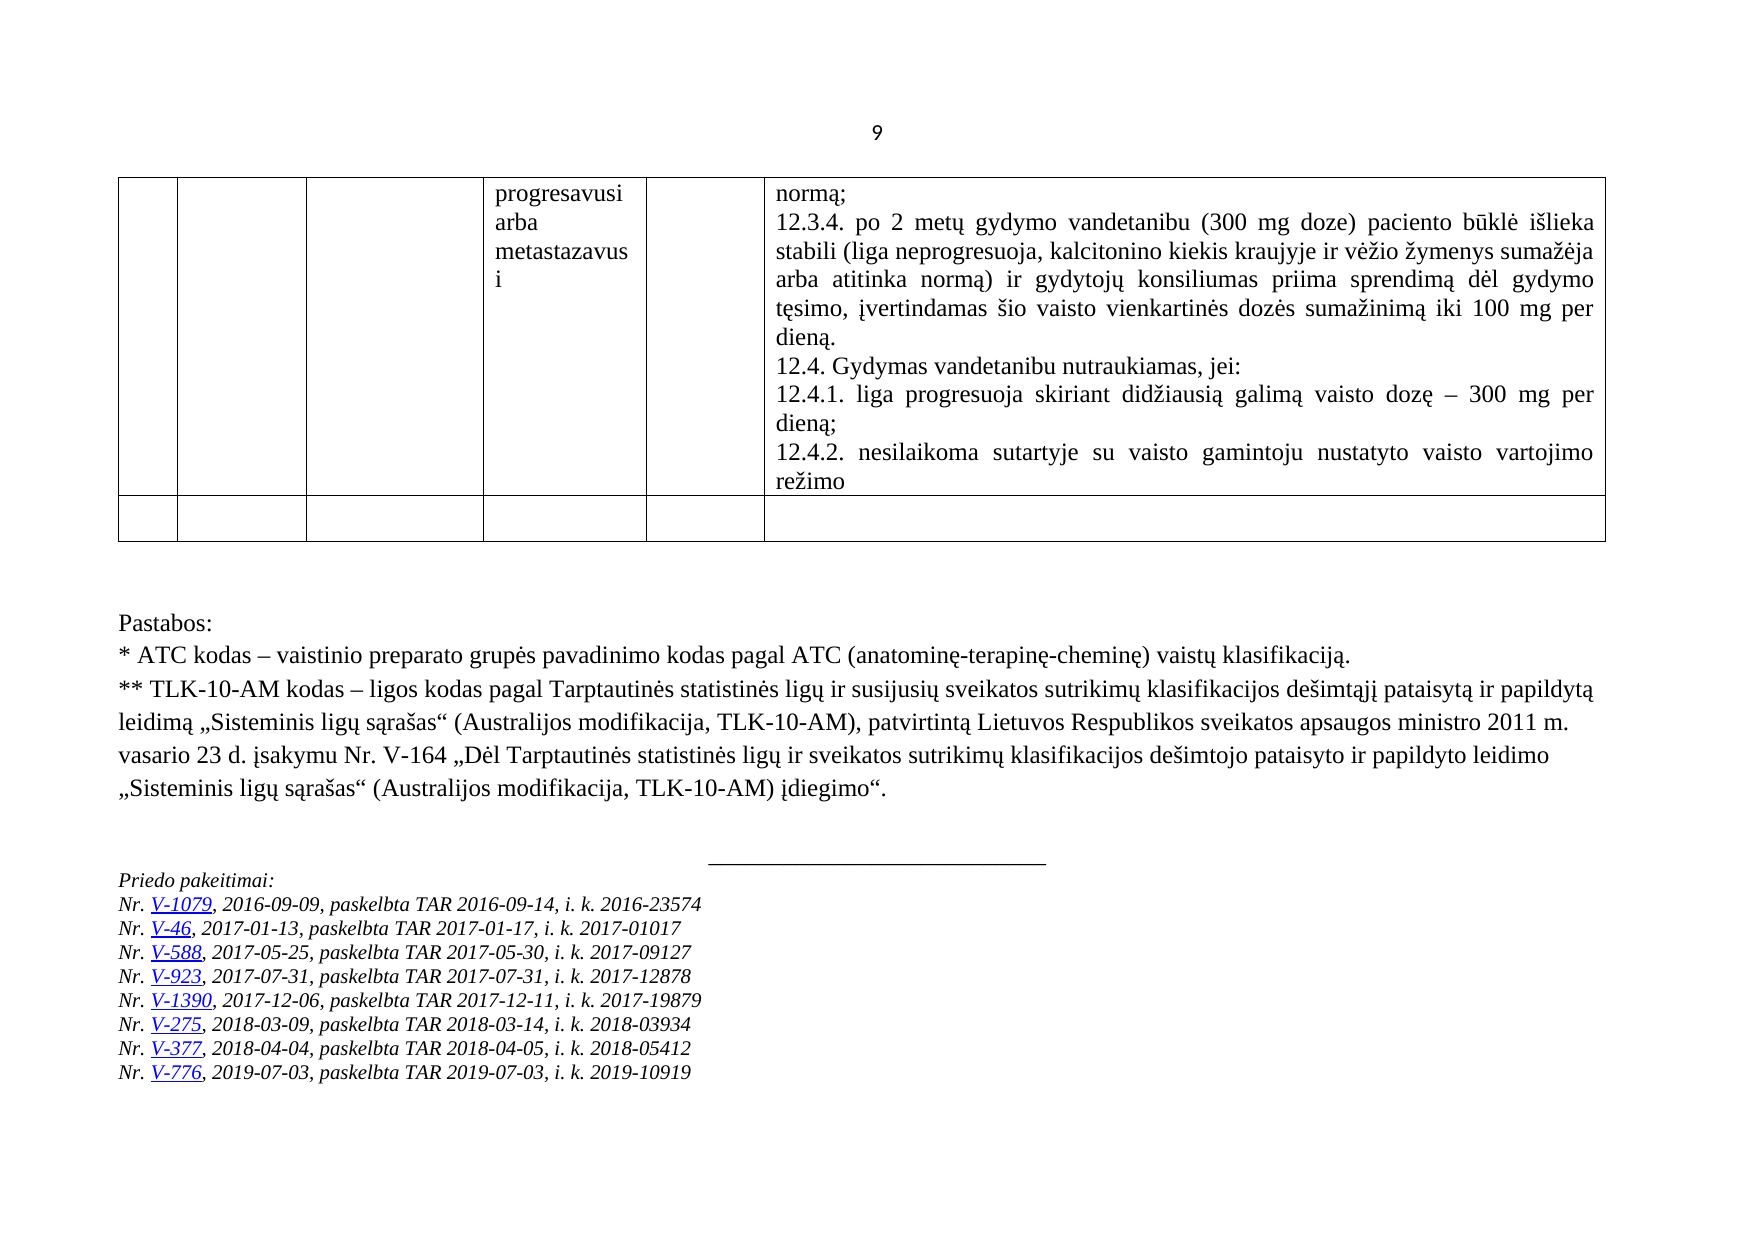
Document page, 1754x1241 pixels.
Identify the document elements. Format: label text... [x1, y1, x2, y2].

text Nr. V-588, 2017-05-25, paskelbta TAR 2017-05-30, i. k. 2017-09127 [118, 940, 1636, 964]
table_cell [647, 496, 764, 541]
table_cell [307, 496, 483, 541]
text Nr. V-46, 2017-01-13, paskelbta TAR 2017-01-17, i. k. 2017-01017 [118, 916, 1636, 940]
text Priedo pakeitimai: [118, 867, 1636, 892]
table_cell [119, 496, 177, 541]
text Nr. V-275, 2018-03-09, paskelbta TAR 2018-03-14, i. k. 2018-03934 [118, 1012, 1636, 1036]
text Nr. V-377, 2018-04-04, paskelbta TAR 2018-04-05, i. k. 2018-05412 [118, 1036, 1636, 1060]
table_cell progresavusi arba metastazavusi [484, 178, 646, 494]
text Nr. V-1390, 2017-12-06, paskelbta TAR 2017-12-11, i. k. 2017-19879 [118, 988, 1636, 1012]
text Pastabos: [118, 608, 1636, 636]
text * ATC kodas – vaistinio preparato grupės pavadinimo kodas pagal ATC (anatominę-terapinę-cheminę) vaistų klasifikaciją. [118, 641, 1636, 669]
table_cell [307, 178, 483, 494]
table_cell normą; 12.3.4. po 2 metų gydymo vandetanibu (300 mg doze) paciento būklė išlieka stabili (liga neprogresuoja, kalcitonino kiekis kraujyje ir vėžio žymenys sumažėja arba atitinka normą) ir gydytojų konsiliumas priima sprendimą dėl gydymo tęsimo, įvertindamas šio vaisto vienkartinės dozės sumažinimą iki 100 mg per dieną. 12.4. Gydymas vandetanibu nutraukiamas, jei: 12.4.1. liga progresuoja skiriant didžiausią galimą vaisto dozę – 300 mg per dieną; 12.4.2. nesilaikoma sutartyje su vaisto gamintoju nustatyto vaisto vartojimo režimo [765, 178, 1605, 494]
text ___________________________ [118, 839, 1636, 867]
table_cell [647, 178, 764, 494]
table_cell [484, 496, 646, 541]
table_cell [178, 178, 306, 494]
text Nr. V-776, 2019-07-03, paskelbta TAR 2019-07-03, i. k. 2019-10919 [118, 1060, 1636, 1084]
table_cell [765, 496, 1605, 541]
text Nr. V-1079, 2016-09-09, paskelbta TAR 2016-09-14, i. k. 2016-23574 [118, 892, 1636, 916]
text Nr. V-923, 2017-07-31, paskelbta TAR 2017-07-31, i. k. 2017-12878 [118, 964, 1636, 988]
text ** TLK-10-AM kodas – ligos kodas pagal Tarptautinės statistinės ligų ir susijusių sveikatos sutrikimų klasifikacijos dešimtąjį pataisytą ir papildytą leidimą „Sisteminis ligų sąrašas“ (Australijos modifikacija, TLK-10-AM), patvirtintą Lietuvos Respublikos sveikatos apsaugos ministro 2011 m. vasario 23 d. įsakymu Nr. V-164 „Dėl Tarptautinės statistinės ligų ir sveikatos sutrikimų klasifikacijos dešimtojo pataisyto ir papildyto leidimo „Sisteminis ligų sąrašas“ (Australijos modifikacija, TLK-10-AM) įdiegimo“. [118, 674, 1636, 801]
table_cell [178, 496, 306, 541]
table_cell [119, 178, 177, 494]
